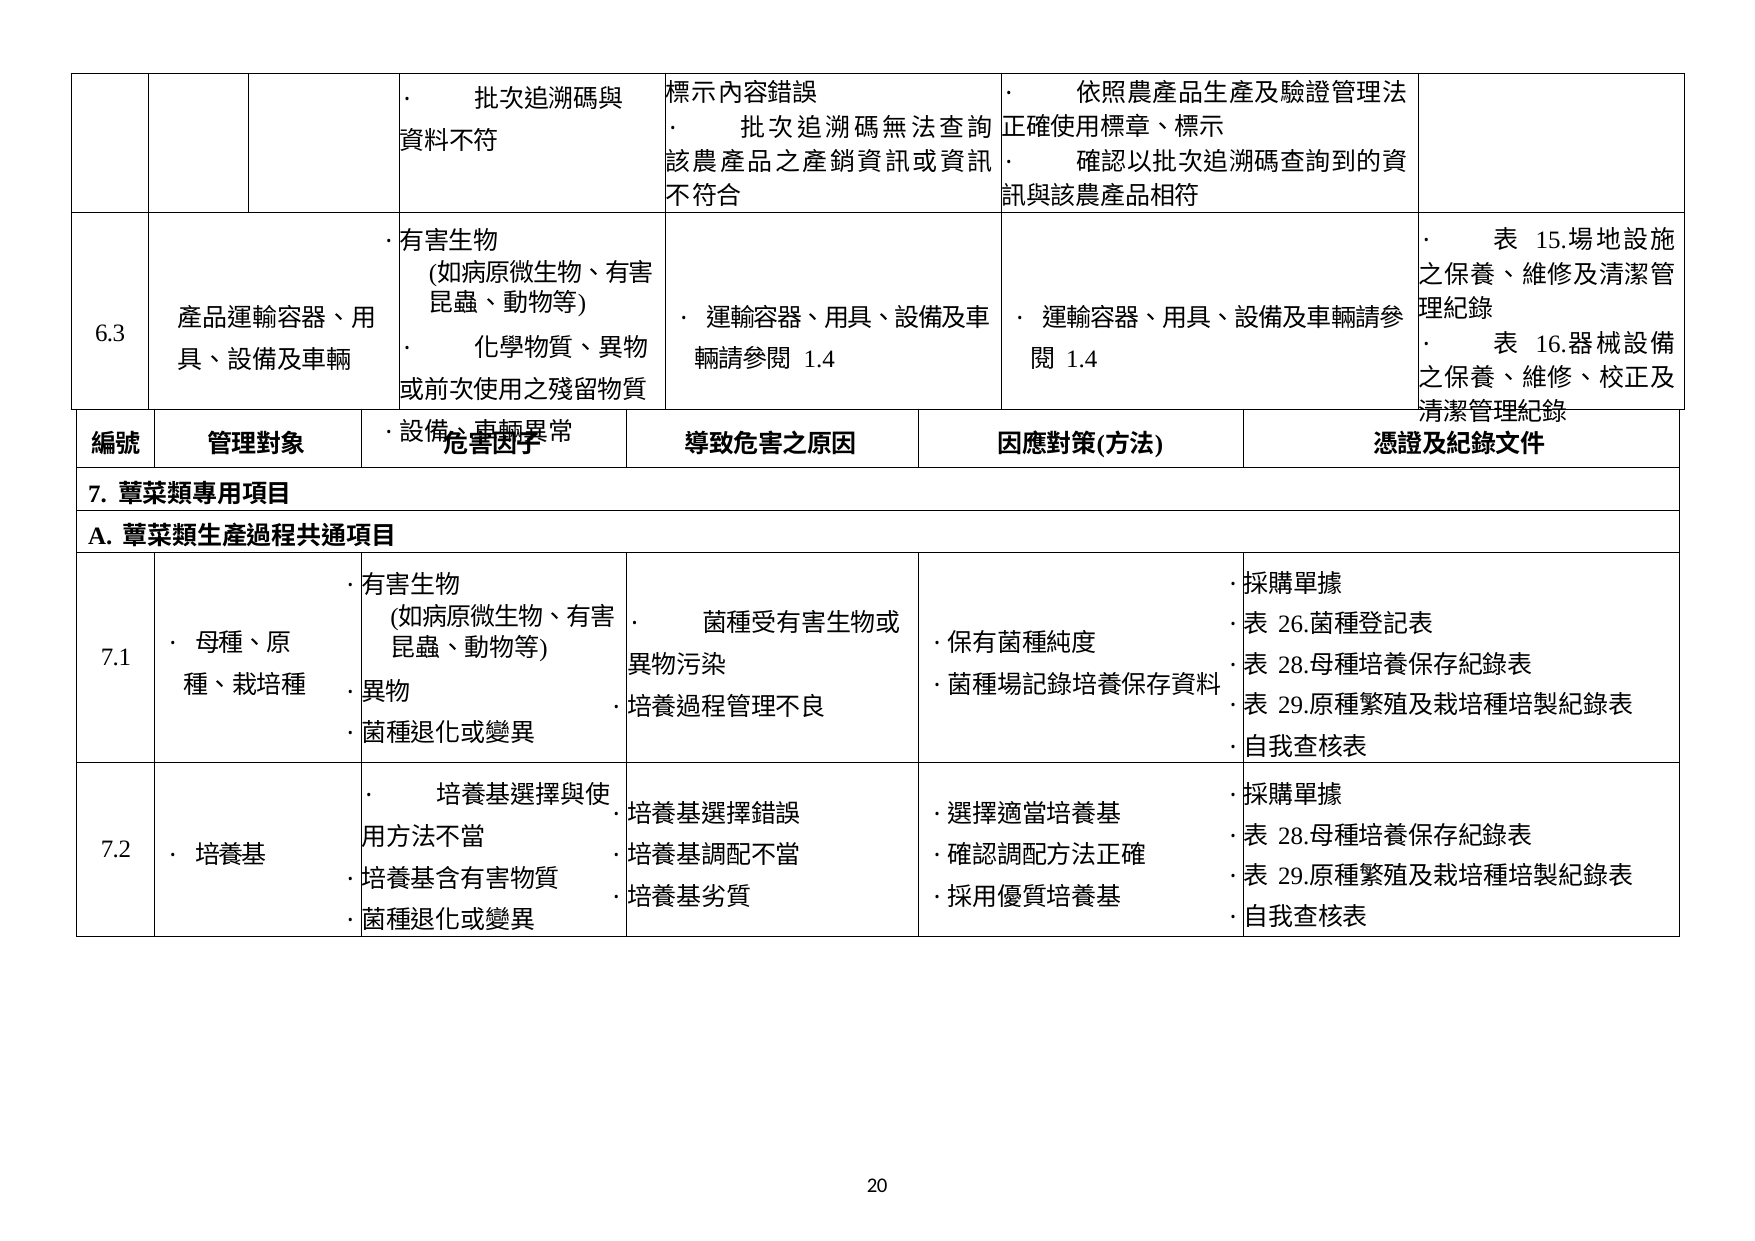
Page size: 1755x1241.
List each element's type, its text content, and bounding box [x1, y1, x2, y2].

table_cell 7.2 [77, 763, 154, 936]
table_header 因應對策(方法) [919, 410, 1243, 467]
table_cell 保有菌種純度 菌種場記錄培養保存資料 [919, 553, 1243, 762]
table_cell 培養基選擇錯誤 培養基調配不當 培養基劣質 [627, 763, 918, 936]
table_cell A. 蕈菜類生產過程共通項目 [77, 511, 1679, 552]
table_cell 表 15.場地設施之保養、維修及清潔管理紀錄 表 16.器械設備之保養、維修、校正及清潔管理紀錄 自我查核表 [1419, 213, 1684, 409]
table_cell · 母種、原種、栽培種 [155, 553, 361, 762]
table_cell 有害生物 (如病原微生物、有害昆蟲、動物等) 化學物質、異物或前次使用之殘留物質 設備、車輛異常 [400, 213, 665, 409]
table_header 編號 [77, 410, 154, 467]
table_cell 培養基選擇與使用方法不當 培養基含有害物質 菌種退化或變異 [362, 763, 626, 936]
table_cell 標章、應標示事項使用於未驗證產品，或印製於產品本身、容器或包裝上前未經驗證機構審核 標章使用數量與合理產量或實際包裝規格不相符 未完整保存標章或未妥善處理作廢標章 未依法規進行標示或標示內容錯誤 批次追溯碼無法查詢該農產品之產銷資訊或資訊不符合 [666, 74, 1001, 212]
table_cell 建立有效區隔驗證產品與非驗證產品之管理方法，若標章或應標示事項採印製於產品本身、容器或包裝上者，印製前應經驗證機構審核通過，變更時亦同 正確填寫合理採收數量及包裝規格，記錄標章使用或作廢數量 完好保存標章使其不易毀損或遺失，並即時銷毀作廢標章 依照農產品生產及驗證管理法正確使用標章、標示 確認以批次追溯碼查詢到的資訊與該農產品相符 [1002, 74, 1418, 212]
table_cell [149, 74, 248, 212]
table_cell · 運輸容器、用具、設備及車輛請參閱 1.4 [666, 213, 1001, 409]
table_cell 標章、標示使用的合法性 標章使用數量不合理 標章保存管理不當 標示資訊不正確 批次追溯碼與資料不符 [400, 74, 665, 212]
table_cell 有害生物 (如病原微生物、有害昆蟲、動物等) 異物 菌種退化或變異 [362, 553, 626, 762]
table_header 危害因子 [362, 410, 626, 467]
table_cell [1419, 74, 1684, 212]
table_header 管理對象 [155, 410, 361, 467]
table_cell [249, 74, 399, 212]
table_cell 選擇適當培養基 確認調配方法正確 採用優質培養基 [919, 763, 1243, 936]
table_cell 7.1 [77, 553, 154, 762]
table_cell 採購單據 表 26.菌種登記表 表 28.母種培養保存紀錄表 表 29.原種繁殖及栽培種培製紀錄表 自我查核表 [1244, 553, 1679, 762]
table_cell 採購單據 表 28.母種培養保存紀錄表 表 29.原種繁殖及栽培種培製紀錄表 自我查核表 [1244, 763, 1679, 936]
table_cell · 培養基 [155, 763, 361, 936]
table_cell 菌種受有害生物或異物污染 培養過程管理不良 [627, 553, 918, 762]
table_header 憑證及紀錄文件 [1244, 410, 1679, 467]
table_cell · 運輸容器、用具、設備及車輛請參閱 1.4 [1002, 213, 1418, 409]
table_cell 6.3 [72, 213, 148, 409]
table_cell 產品運輸容器、用具、設備及車輛 [149, 213, 399, 409]
table_cell [72, 74, 148, 212]
table_cell 7. 蕈菜類專用項目 [77, 468, 1679, 509]
table_header 導致危害之原因 [627, 410, 918, 467]
